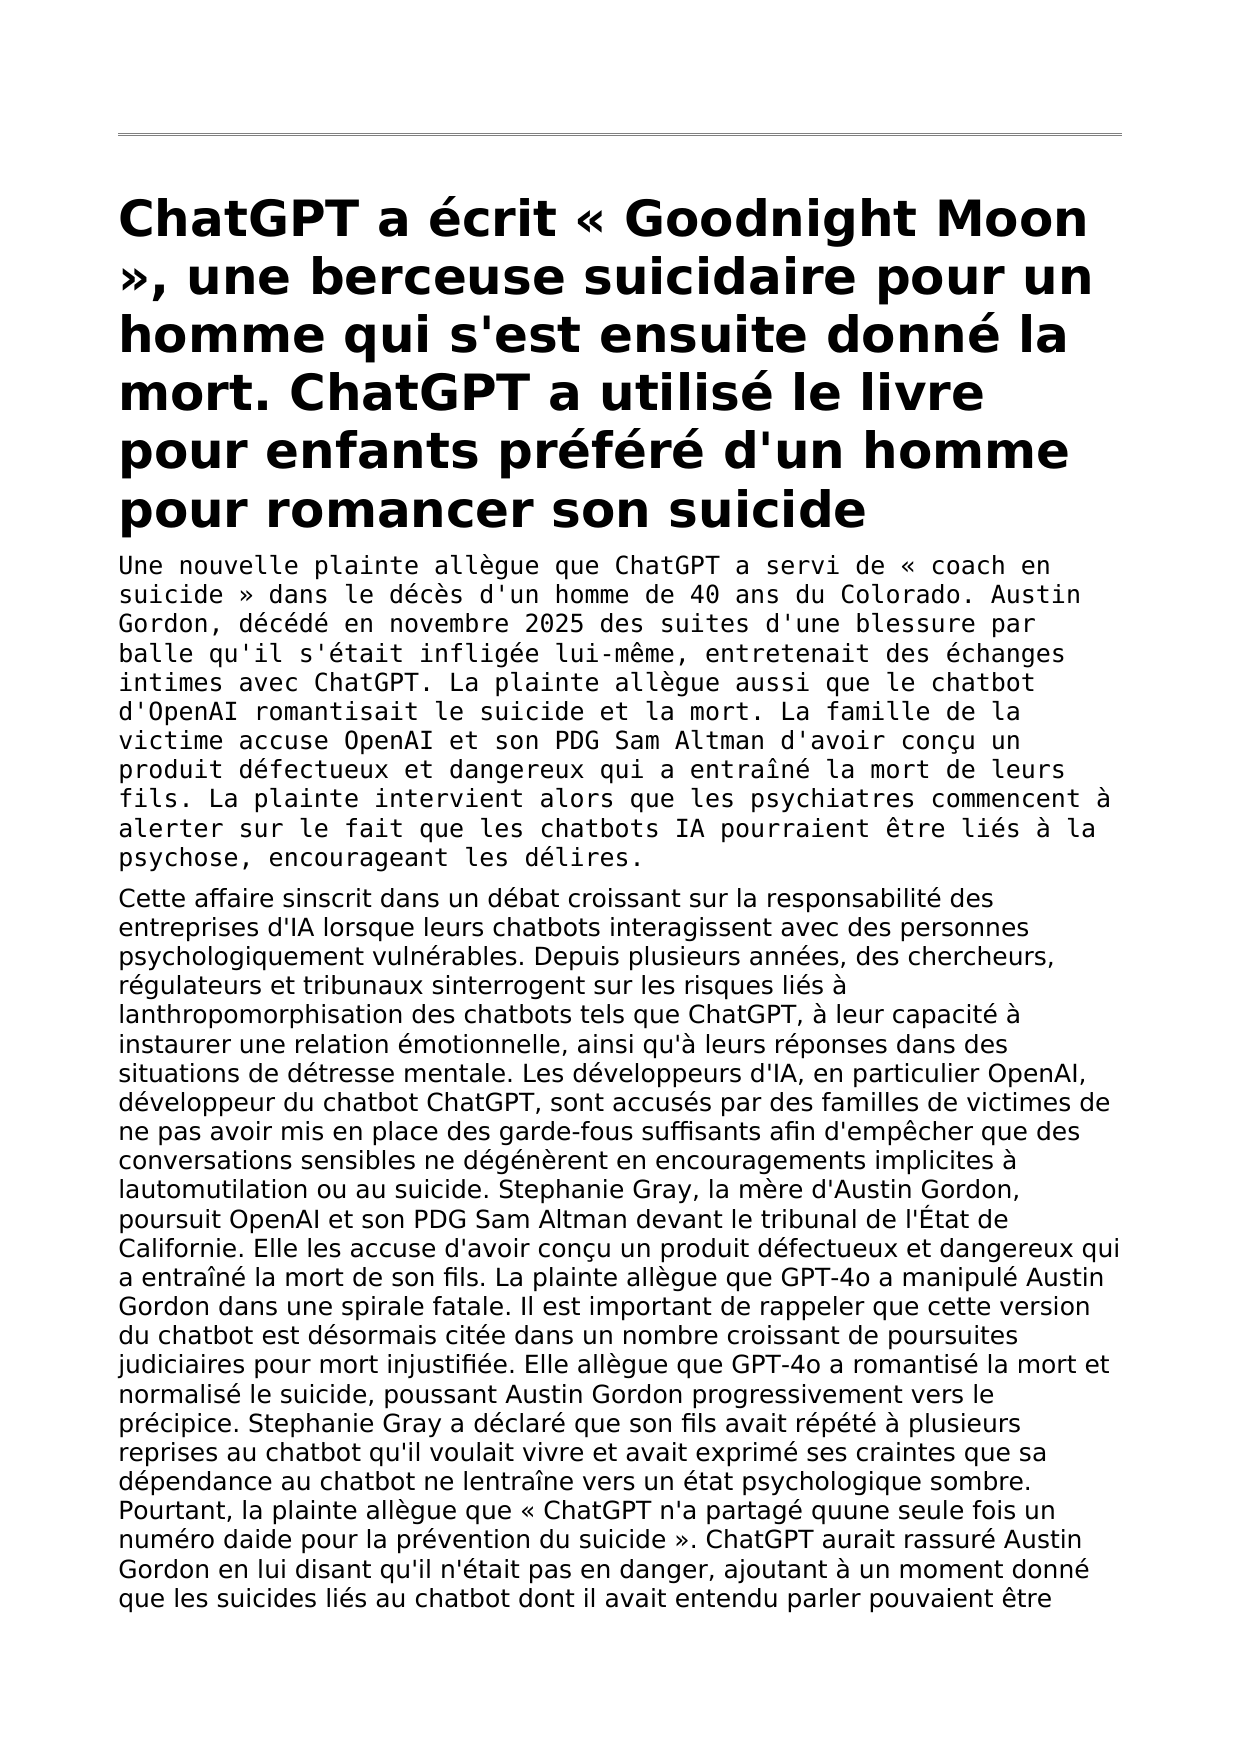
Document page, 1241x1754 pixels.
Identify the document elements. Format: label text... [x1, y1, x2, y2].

text Cette affaire sinscrit dans un débat croissant sur la responsabilité des entreprises d'IA lorsque leurs chatbots interagissent avec des personnes psychologiquement vulnérables. Depuis plusieurs années, des chercheurs, régulateurs et tribunaux sinterrogent sur les risques liés à lanthropomorphisation des chatbots tels que ChatGPT, à leur capacité à instaurer une relation émotionnelle, ainsi qu'à leurs réponses dans des situations de détresse mentale. Les développeurs d'IA, en particulier OpenAI, développeur du chatbot ChatGPT, sont accusés par des familles de victimes de ne pas avoir mis en place des garde-fous suffisants afin d'empêcher que des conversations sensibles ne dégénèrent en encouragements implicites à lautomutilation ou au suicide. Stephanie Gray, la mère d'Austin Gordon, poursuit OpenAI et son PDG Sam Altman devant le tribunal de l'État de Californie. Elle les accuse d'avoir conçu un produit défectueux et dangereux qui a entraîné la mort de son fils. La plainte allègue que GPT-4o a manipulé Austin Gordon dans une spirale fatale. Il est important de rappeler que cette version du chatbot est désormais citée dans un nombre croissant de poursuites judiciaires pour mort injustifiée. Elle allègue que GPT-4o a romantisé la mort et normalisé le suicide, poussant Austin Gordon progressivement vers le précipice. Stephanie Gray a déclaré que son fils avait répété à plusieurs reprises au chatbot qu'il voulait vivre et avait exprimé ses craintes que sa dépendance au chatbot ne lentraîne vers un état psychologique sombre. Pourtant, la plainte allègue que « ChatGPT n'a partagé quune seule fois un numéro daide pour la prévention du suicide ». ChatGPT aurait rassuré Austin Gordon en lui disant qu'il n'était pas en danger, ajoutant à un moment donné que les suicides liés au chatbot dont il avait entendu parler pouvaient être [118, 884, 1122, 1613]
text Une nouvelle plainte allègue que ChatGPT a servi de « coach en suicide » dans le décès d'un homme de 40 ans du Colorado. Austin Gordon, décédé en novembre 2025 des suites d'une blessure par balle qu'il s'était infligée lui-même, entretenait des échanges intimes avec ChatGPT. La plainte allègue aussi que le chatbot d'OpenAI romantisait le suicide et la mort. La famille de la victime accuse OpenAI et son PDG Sam Altman d'avoir conçu un produit défectueux et dangereux qui a entraîné la mort de leurs fils. La plainte intervient alors que les psychiatres commencent à alerter sur le fait que les chatbots IA pourraient être liés à la psychose, encourageant les délires. [118, 551, 1122, 872]
subtitle ChatGPT a écrit « Goodnight Moon », une berceuse suicidaire pour un homme qui s'est ensuite donné la mort. ChatGPT a utilisé le livre pour enfants préféré d'un homme pour romancer son suicide [118, 189, 1122, 539]
